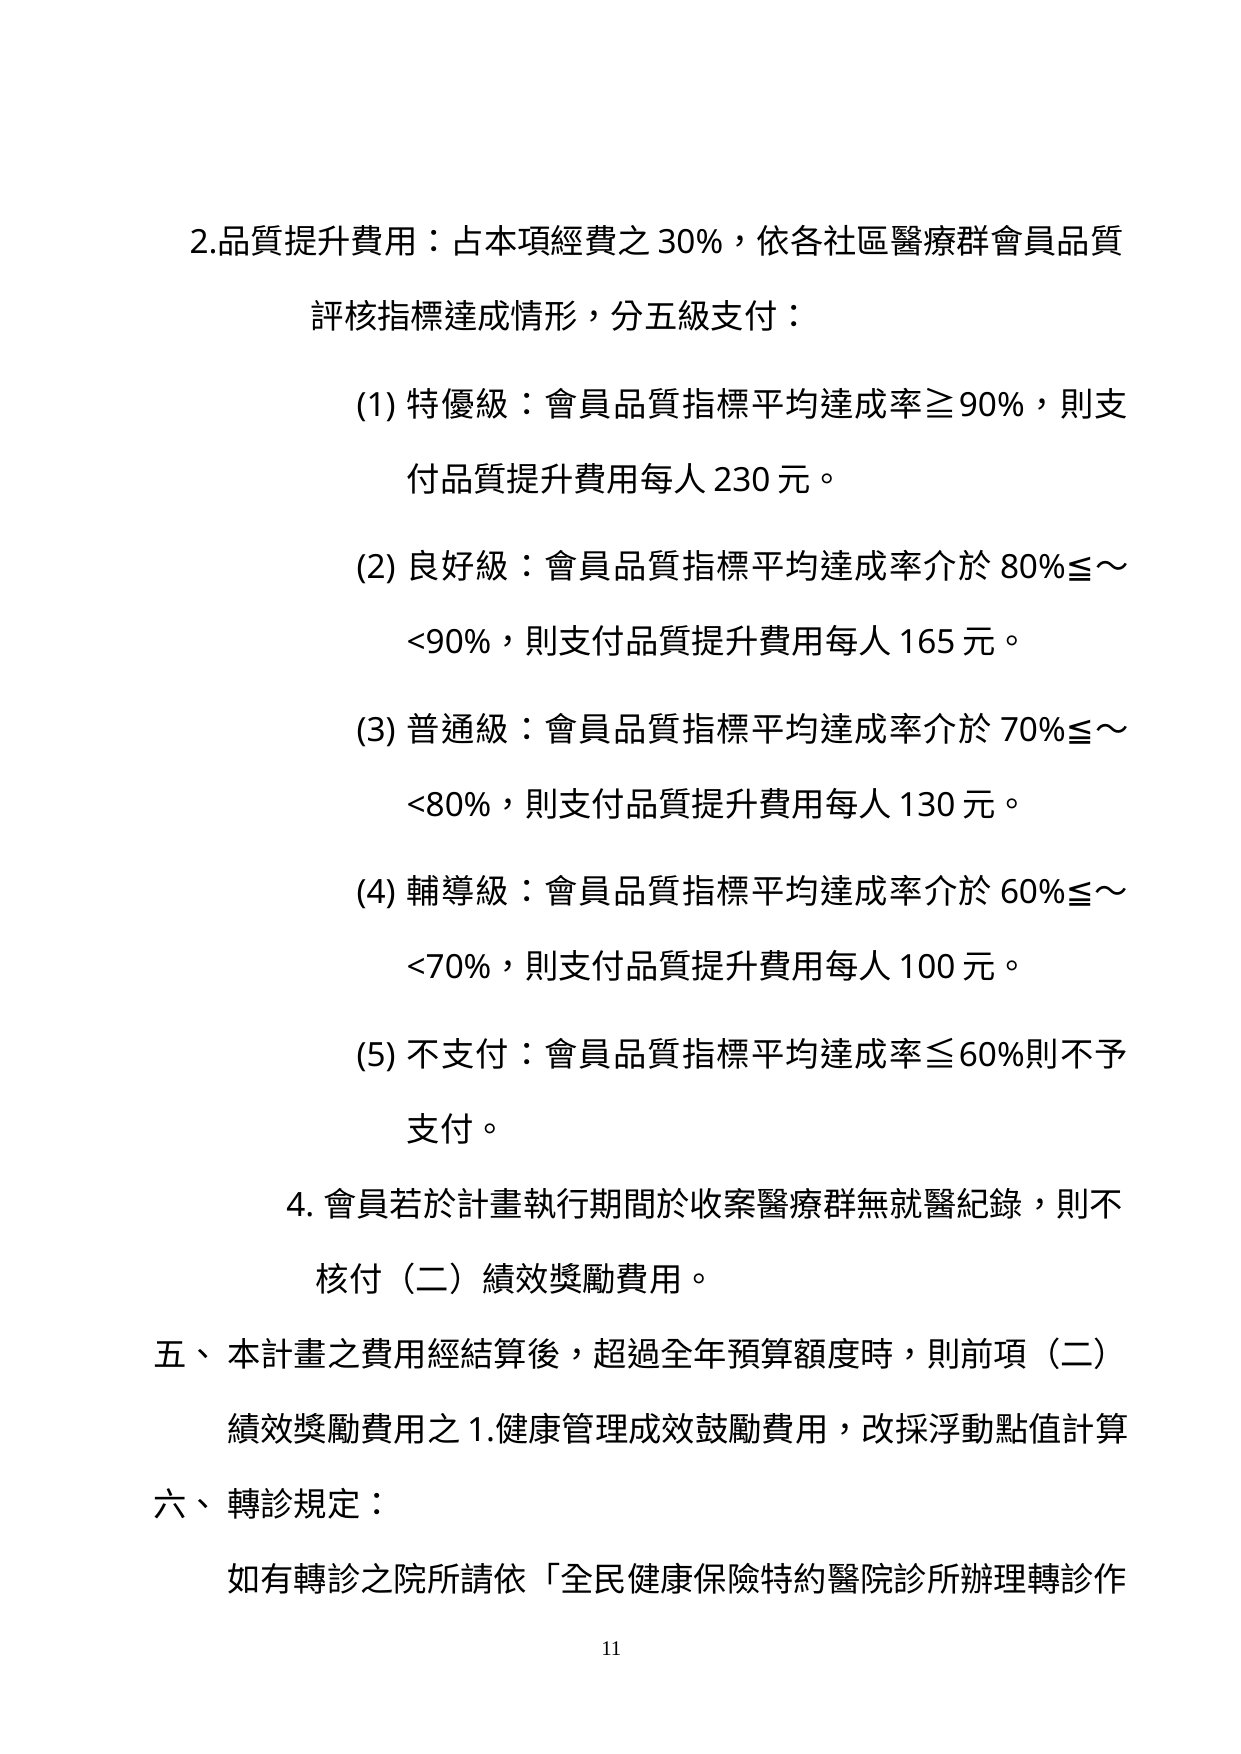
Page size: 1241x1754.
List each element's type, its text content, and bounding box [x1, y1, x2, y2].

text 社區醫療群登錄個別診所會員實際申報西醫門診醫療費用（AE）與以風險校正模式預估之西醫門診醫療費用（VC）之間差值回饋社區醫療，撥入執行中心帳戶或診所（VC- AE ）：平均每人385元為上限(以群方式統計)。 [315, 127, 1128, 202]
text 如有轉診之院所請依「全民健康保險特約醫院診所辦理轉診作 [227, 1539, 1128, 1614]
list 輔導級：會員品質指標平均達成率介於60%≦～<70%，則支付品質提升費用每人100元。 [356, 852, 1128, 1002]
list 不支付：會員品質指標平均達成率≦60%則不予支付。 [356, 1014, 1128, 1164]
text 2.品質提升費用：占本項經費之30%，依各社區醫療群會員品質評核指標達成情形，分五級支付： [94, 202, 1128, 352]
list 普通級：會員品質指標平均達成率介於70%≦～<80%，則支付品質提升費用每人130元。 [356, 689, 1128, 839]
text 4. 會員若於計畫執行期間於收案醫療群無就醫紀錄，則不核付（二）績效獎勵費用。 [286, 1164, 1128, 1314]
list 特優級：會員品質指標平均達成率≧90%，則支付品質提升費用每人230元。 [356, 364, 1128, 514]
list 轉診規定： [153, 1464, 1128, 1539]
list 本計畫之費用經結算後，超過全年預算額度時，則前項（二）績效獎勵費用之1.健康管理成效鼓勵費用，改採浮動點值計算。 [153, 1314, 1128, 1464]
list 良好級：會員品質指標平均達成率介於80%≦～<90%，則支付品質提升費用每人165元。 [356, 527, 1128, 677]
